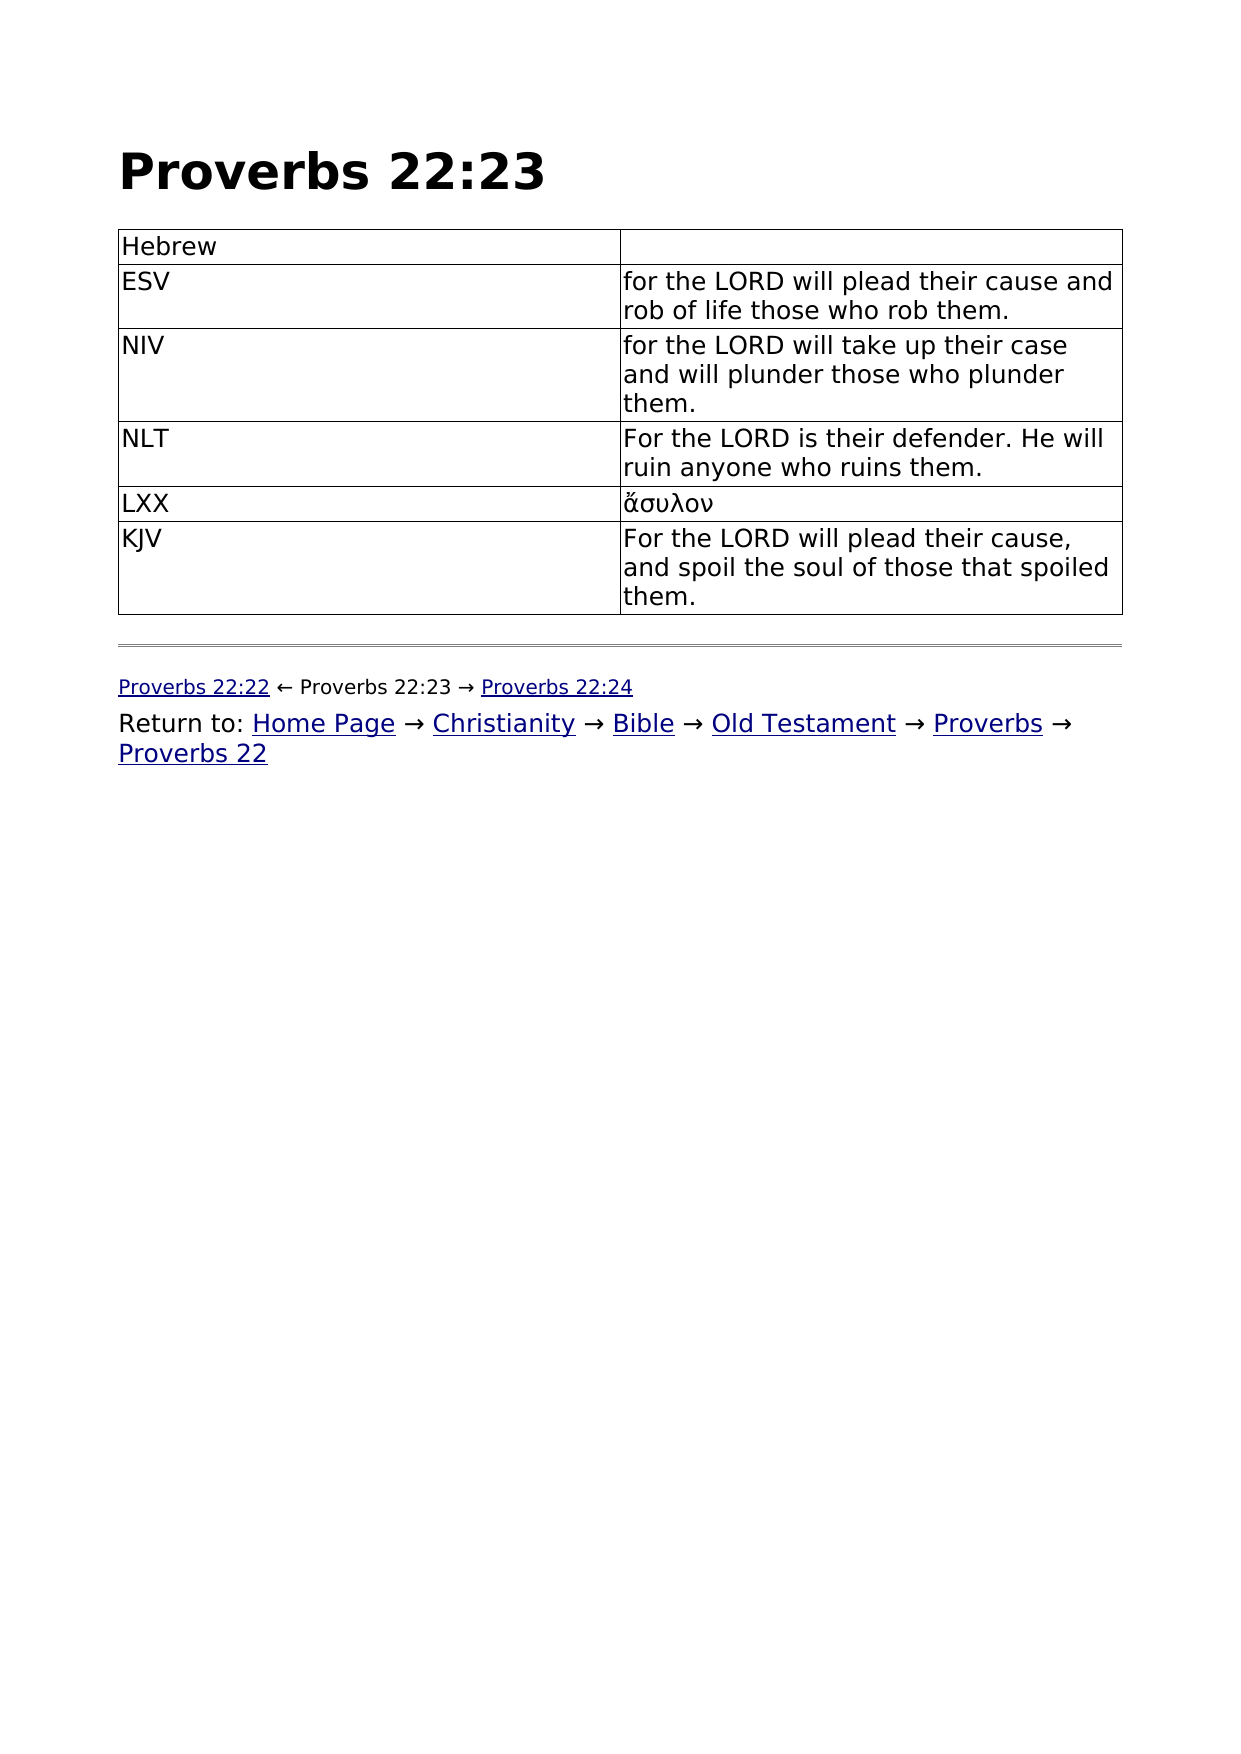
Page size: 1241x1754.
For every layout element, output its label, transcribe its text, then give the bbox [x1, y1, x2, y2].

table_cell For the LORD is their defender. He will ruin anyone who ruins them. [621, 422, 1122, 486]
table_cell LXX [119, 487, 620, 521]
table_header [621, 230, 1122, 264]
text Proverbs 22:22 ← Proverbs 22:23 → Proverbs 22:24 [118, 676, 1122, 709]
table_cell for the LORD will plead their cause and rob of life those who rob them. [621, 265, 1122, 328]
text Return to: Home Page → Christianity → Bible → Old Testament → Proverbs → Proverbs 22 [118, 709, 1122, 768]
table_cell ἄσυλον [621, 487, 1122, 521]
table_cell for the LORD will take up their case and will plunder those who plunder them. [621, 329, 1122, 421]
subtitle Proverbs 22:23 [118, 143, 1122, 201]
table_cell KJV [119, 522, 620, 614]
table_cell For the LORD will plead their cause, and spoil the soul of those that spoiled them. [621, 522, 1122, 614]
table_cell NIV [119, 329, 620, 421]
table_header Hebrew [119, 230, 620, 264]
table_cell NLT [119, 422, 620, 486]
table_cell ESV [119, 265, 620, 328]
